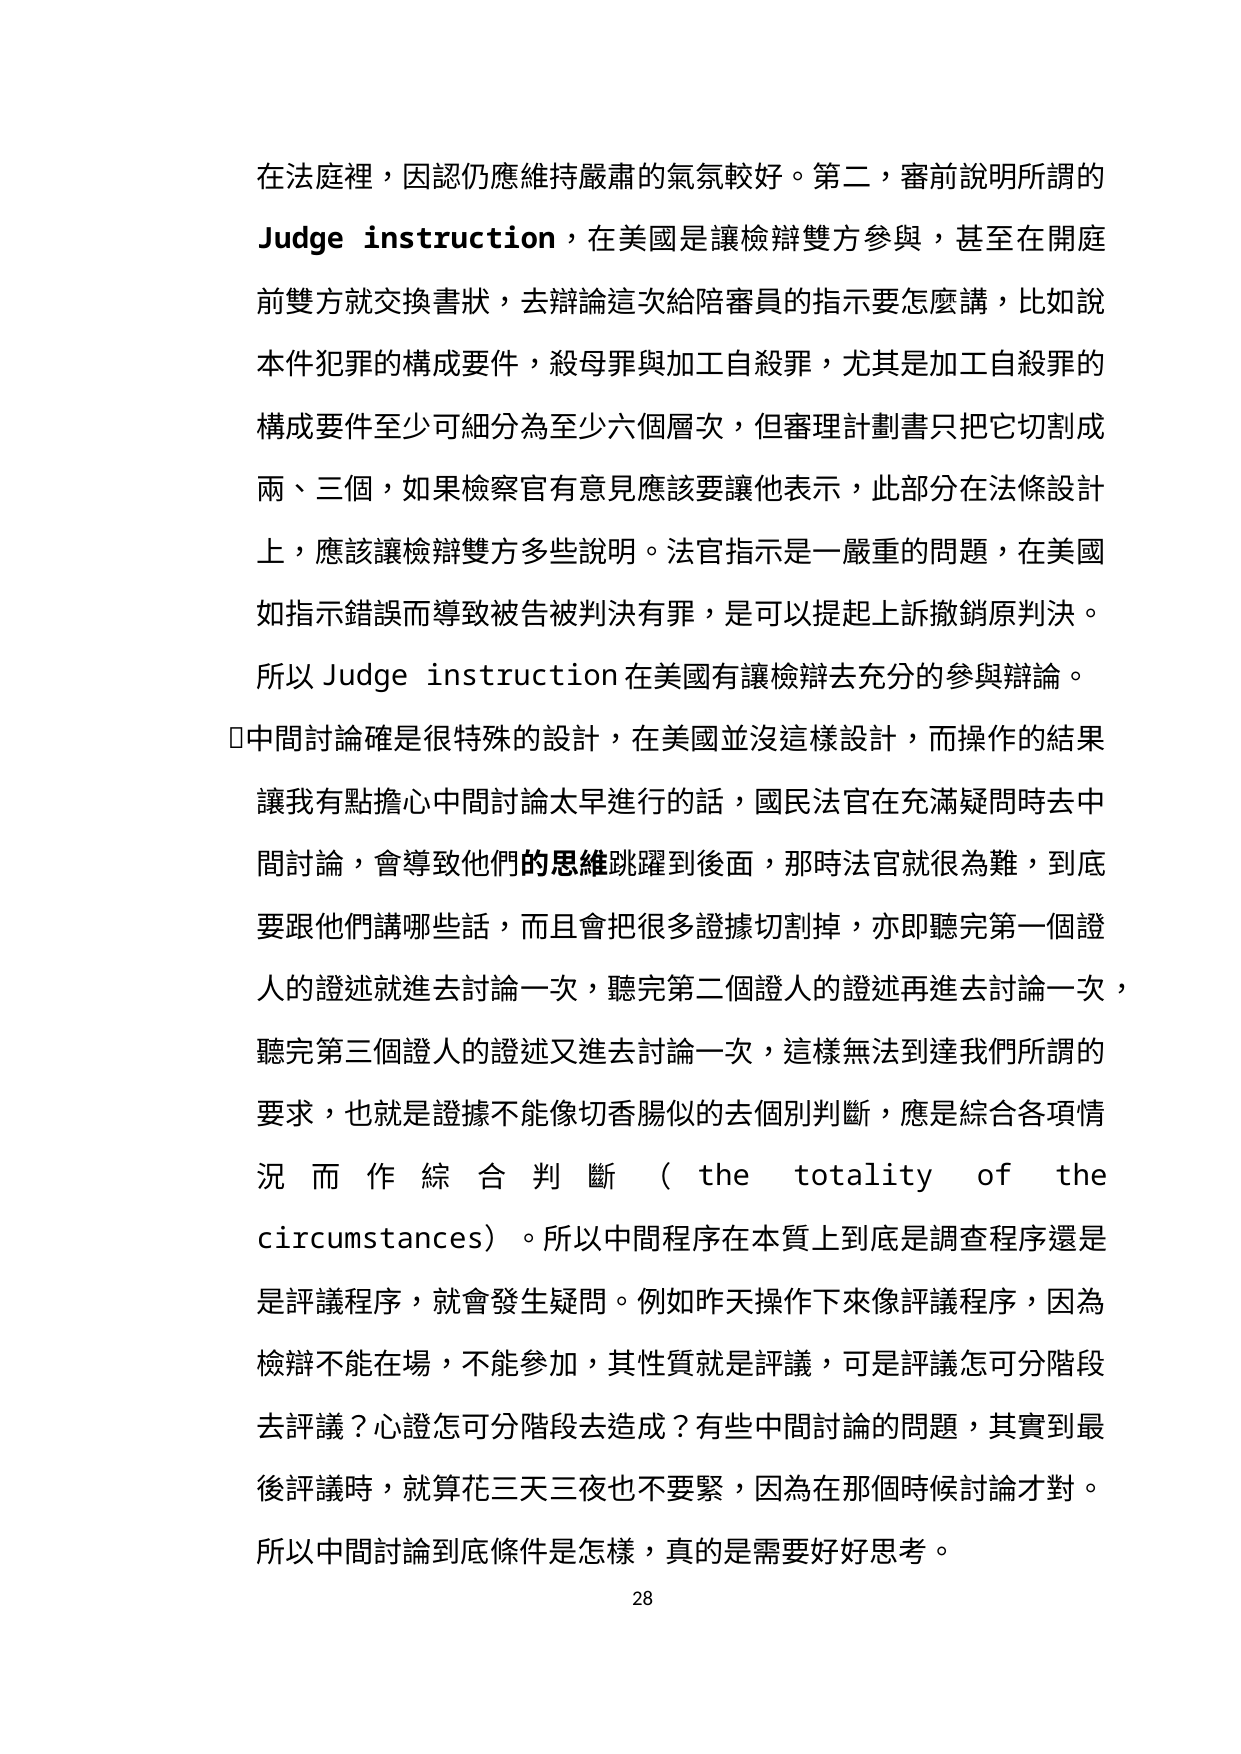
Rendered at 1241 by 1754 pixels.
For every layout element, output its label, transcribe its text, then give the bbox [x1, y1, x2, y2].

text 在法庭裡，因認仍應維持嚴肅的氣氛較好。第二，審前說明所謂的Judge instruction，在美國是讓檢辯雙方參與，甚至在開庭前雙方就交換書狀，去辯論這次給陪審員的指示要怎麼講，比如說本件犯罪的構成要件，殺母罪與加工自殺罪，尤其是加工自殺罪的構成要件至少可細分為至少六個層次，但審理計劃書只把它切割成兩、三個，如果檢察官有意見應該要讓他表示，此部分在法條設計上，應該讓檢辯雙方多些說明。法官指示是一嚴重的問題，在美國如指示錯誤而導致被告被判決有罪，是可以提起上訴撤銷原判決。所以Judge instruction在美國有讓檢辯去充分的參與辯論。 [227, 133, 1107, 695]
text 中間討論確是很特殊的設計，在美國並沒這樣設計，而操作的結果讓我有點擔心中間討論太早進行的話，國民法官在充滿疑問時去中間討論，會導致他們的思維跳躍到後面，那時法官就很為難，到底要跟他們講哪些話，而且會把很多證據切割掉，亦即聽完第一個證人的證述就進去討論一次，聽完第二個證人的證述再進去討論一次，聽完第三個證人的證述又進去討論一次，這樣無法到達我們所謂的要求，也就是證據不能像切香腸似的去個別判斷，應是綜合各項情況而作綜合判斷（the totality of the circumstances）。所以中間程序在本質上到底是調查程序還是是評議程序，就會發生疑問。例如昨天操作下來像評議程序，因為檢辯不能在場，不能參加，其性質就是評議，可是評議怎可分階段去評議？心證怎可分階段去造成？有些中間討論的問題，其實到最後評議時，就算花三天三夜也不要緊，因為在那個時候討論才對。所以中間討論到底條件是怎樣，真的是需要好好思考。 [227, 695, 1107, 1570]
